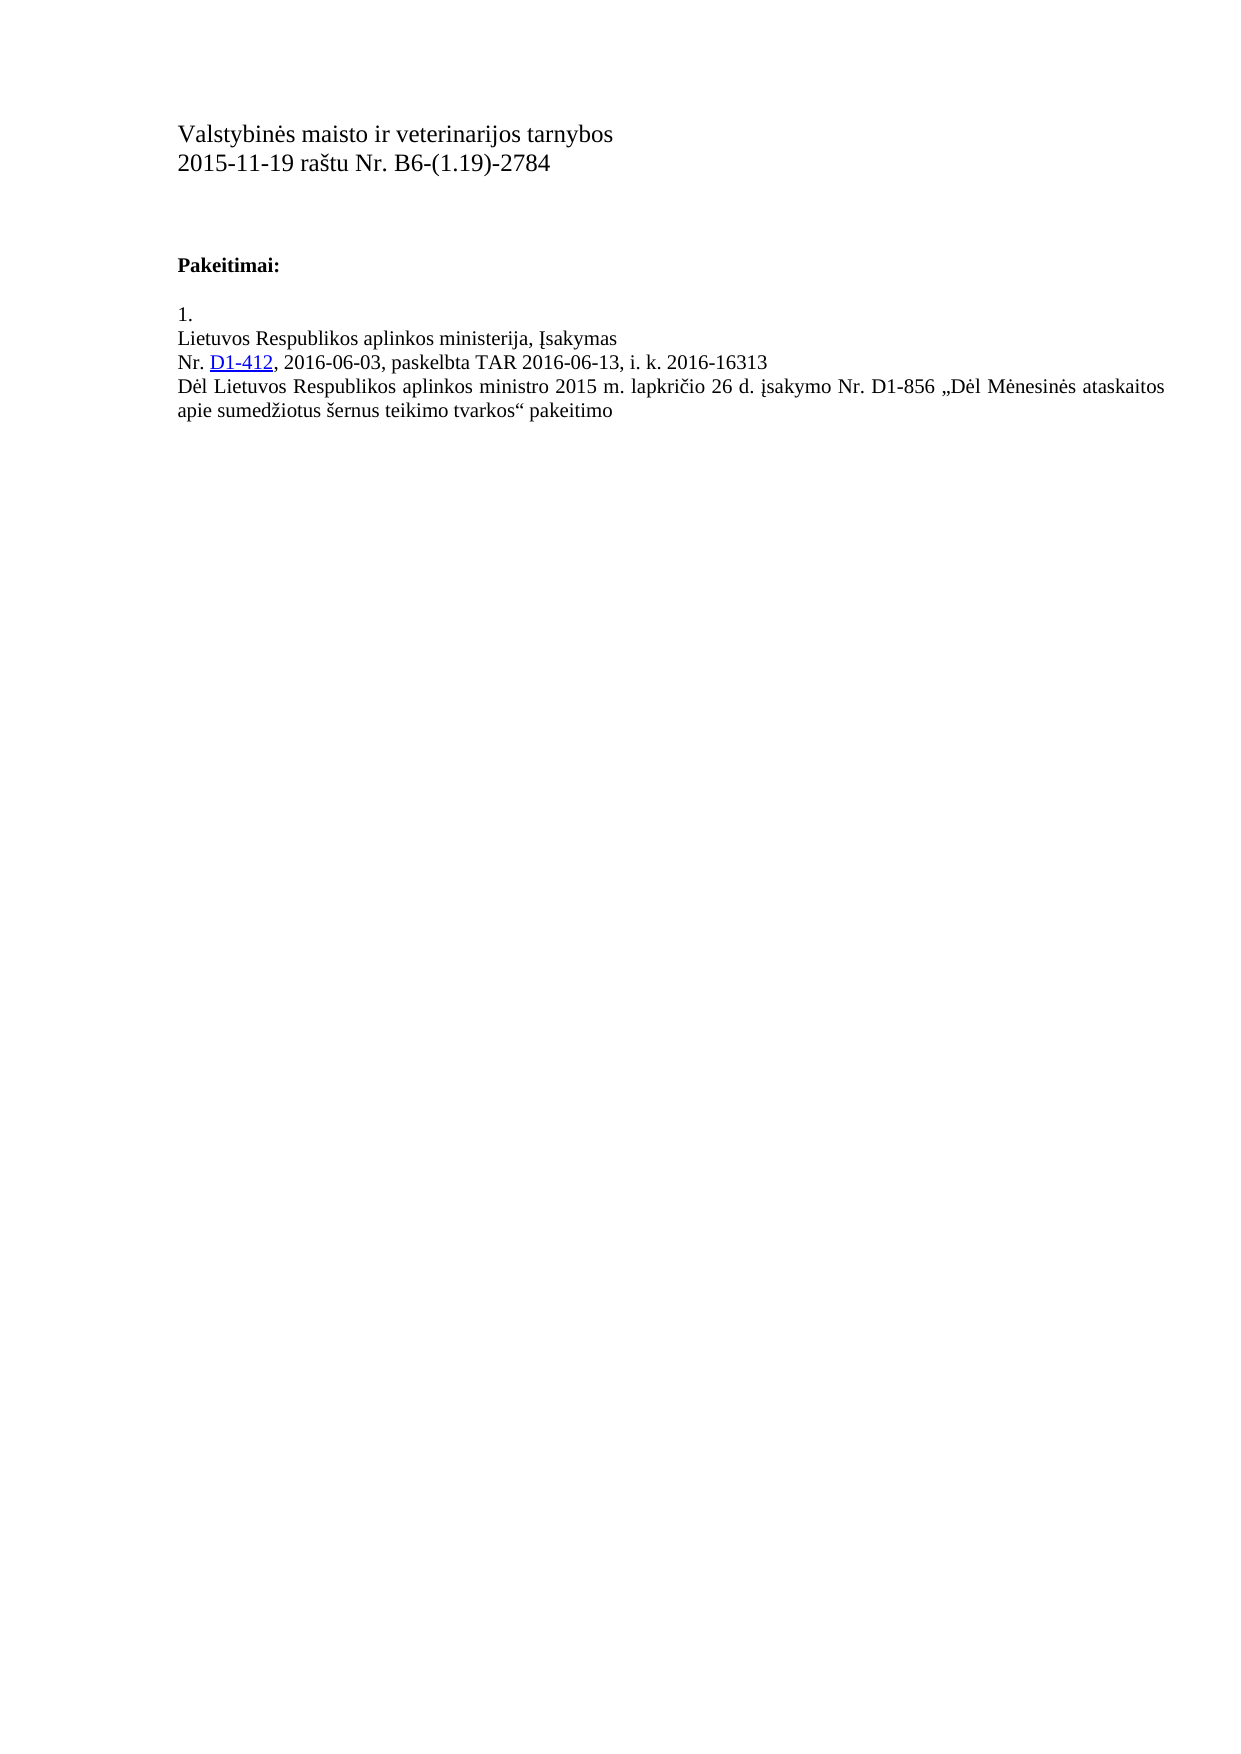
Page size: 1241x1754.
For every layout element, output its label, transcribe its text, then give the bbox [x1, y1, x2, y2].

text 2015-11-19 raštu Nr. B6-(1.19)-2784 [177, 148, 1166, 176]
text Nr. D1-412, 2016-06-03, paskelbta TAR 2016-06-13, i. k. 2016-16313 [177, 349, 1166, 374]
text Valstybinės maisto ir veterinarijos tarnybos [177, 119, 1166, 148]
text Pakeitimai: [177, 253, 1166, 277]
text 1. [177, 301, 1166, 326]
text Lietuvos Respublikos aplinkos ministerija, Įsakymas [177, 326, 1166, 349]
text Dėl Lietuvos Respublikos aplinkos ministro 2015 m. lapkričio 26 d. įsakymo Nr. D1-856 „Dėl Mėnesinės ataskaitos apie sumedžiotus šernus teikimo tvarkos“ pakeitimo [177, 374, 1166, 422]
